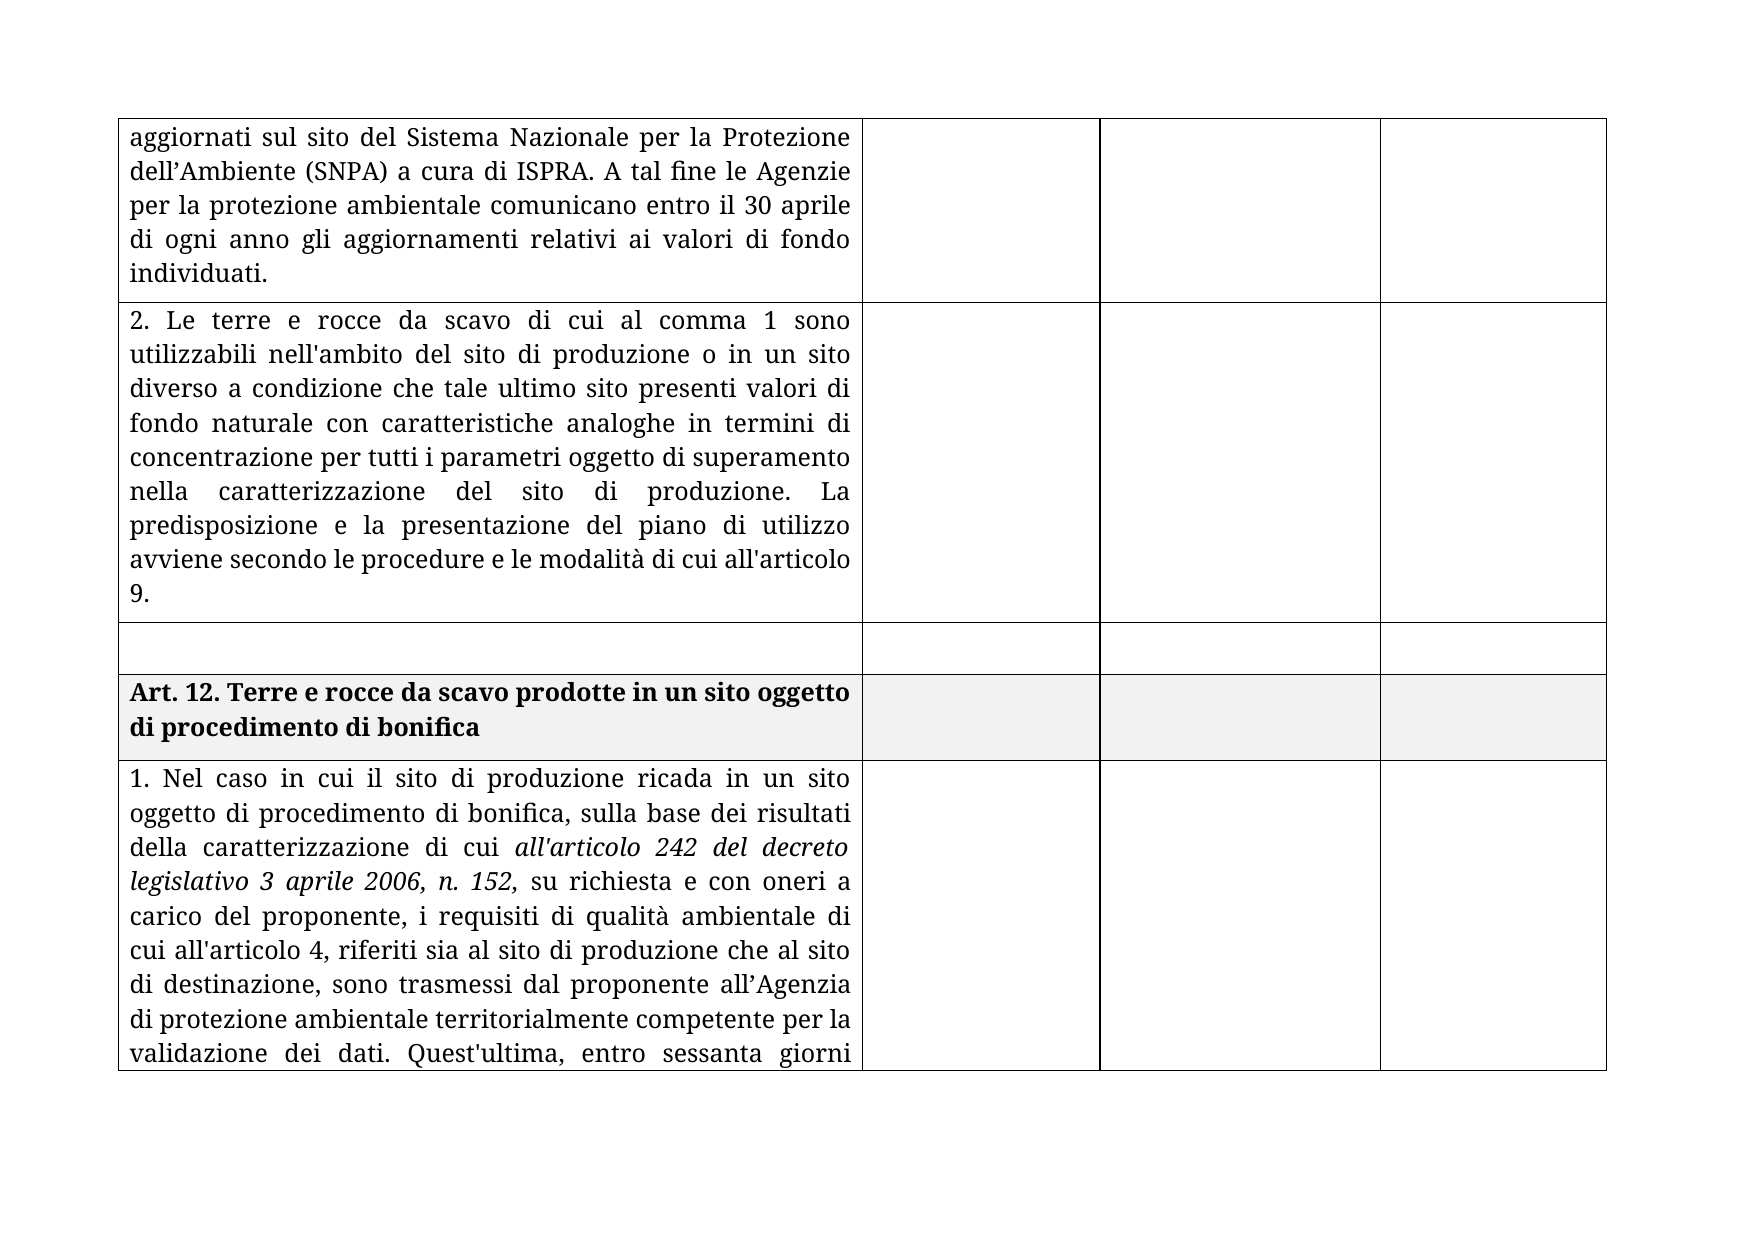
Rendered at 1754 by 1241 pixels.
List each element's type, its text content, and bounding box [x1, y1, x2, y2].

table_cell [1101, 761, 1380, 1070]
table_cell [863, 675, 1099, 760]
table_cell [863, 119, 1099, 302]
table_cell [1101, 303, 1380, 622]
table_cell [863, 623, 1099, 674]
table_cell [1101, 119, 1380, 302]
table_cell [1101, 623, 1380, 674]
table_cell [1381, 623, 1606, 674]
table_cell aggiornati sul sito del Sistema Nazionale per la Protezione dell’Ambiente (SNPA) a cura di ISPRA. A tal fine le Agenzie per la protezione ambientale comunicano entro il 30 aprile di ogni anno gli aggiornamenti relativi ai valori di fondo individuati. [119, 119, 862, 302]
table_cell [1381, 675, 1606, 760]
table_cell [1381, 119, 1606, 302]
table_cell [119, 623, 862, 674]
table_cell 1. Nel caso in cui il sito di produzione ricada in un sito oggetto di procedimento di bonifica, sulla base dei risultati della caratterizzazione di cui all'articolo 242 del decreto legislativo 3 aprile 2006, n. 152, su richiesta e con oneri a carico del proponente, i requisiti di qualità ambientale di cui all'articolo 4, riferiti sia al sito di produzione che al sito di destinazione, sono trasmessi dal proponente all’Agenzia di protezione ambientale territorialmente competente per la validazione dei dati. Quest'ultima, entro sessanta giorni [119, 761, 862, 1070]
table_cell [1101, 675, 1380, 760]
table_cell Art. 12. Terre e rocce da scavo prodotte in un sito oggetto di procedimento di bonifica [119, 675, 862, 760]
table_cell [1381, 761, 1606, 1070]
table_cell [863, 761, 1099, 1070]
table_cell 2. Le terre e rocce da scavo di cui al comma 1 sono utilizzabili nell'ambito del sito di produzione o in un sito diverso a condizione che tale ultimo sito presenti valori di fondo naturale con caratteristiche analoghe in termini di concentrazione per tutti i parametri oggetto di superamento nella caratterizzazione del sito di produzione. La predisposizione e la presentazione del piano di utilizzo avviene secondo le procedure e le modalità di cui all'articolo 9. [119, 303, 862, 622]
table_cell [863, 303, 1099, 622]
table_cell [1381, 303, 1606, 622]
